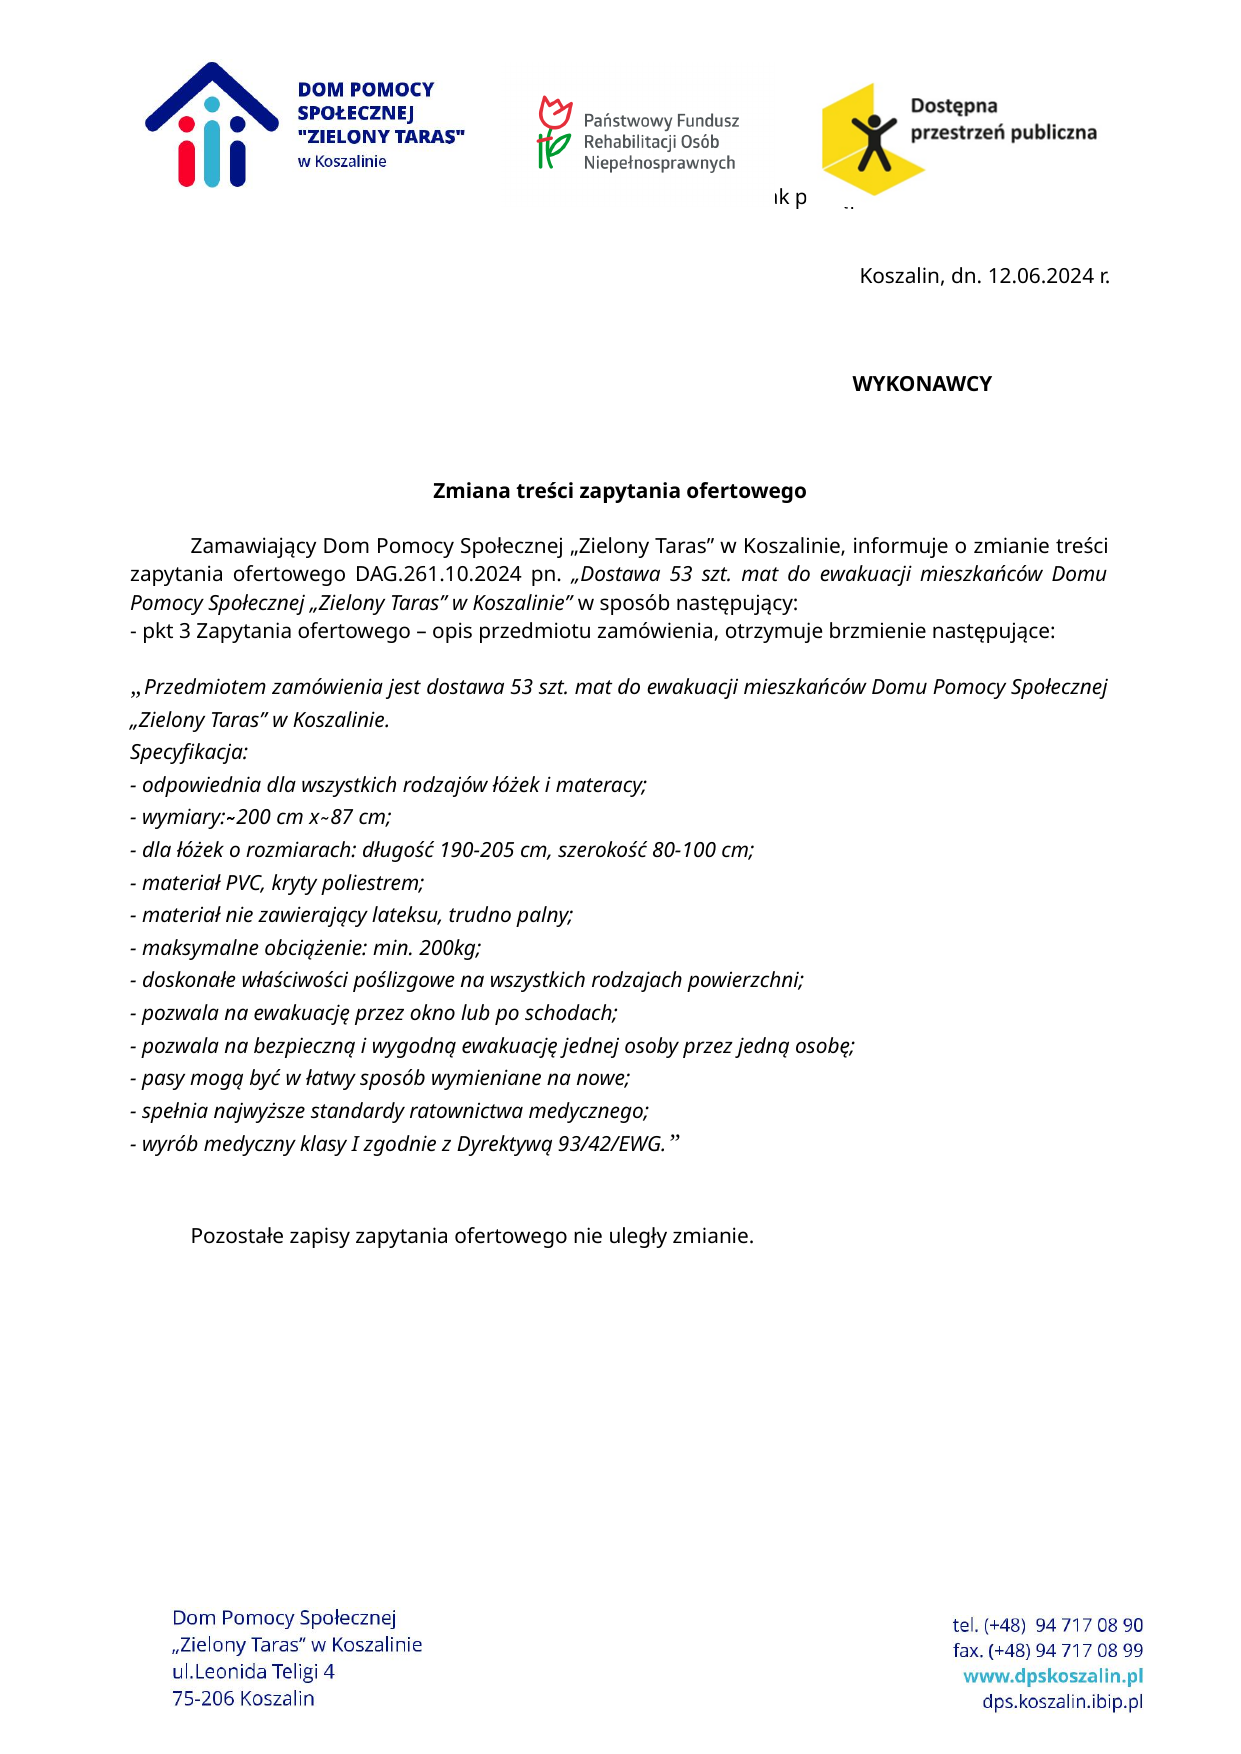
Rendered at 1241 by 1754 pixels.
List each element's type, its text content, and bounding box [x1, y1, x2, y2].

text - maksymalne obciążenie: min. 200kg; [130, 933, 1110, 961]
text „Przedmiotem zamówienia jest dostawa 53 szt. mat do ewakuacji mieszkańców Domu Pomocy Społecznej „Zielony Taras” w Koszalinie. [130, 671, 1110, 733]
list Pozostałe zapisy zapytania ofertowego nie uległy zmianie. [130, 1219, 1110, 1251]
text Koszalin, dn. 12.06.2024 r. [130, 261, 1110, 289]
text - materiał PVC, kryty poliestrem; [130, 868, 1110, 896]
text - dla łóżek o rozmiarach: długość 190-205 cm, szerokość 80-100 cm; [130, 835, 1110, 863]
text - wymiary: ̴̴̴ 200 cm x ̴ 87 cm; [130, 802, 1110, 831]
text - doskonałe właściwości poślizgowe na wszystkich rodzajach powierzchni; [130, 966, 1110, 994]
text Specyfikacja: [130, 737, 1110, 766]
text - pozwala na ewakuację przez okno lub po schodach; [130, 998, 1110, 1027]
text - materiał nie zawierający lateksu, trudno palny; [130, 900, 1110, 929]
text WYKONAWCY [130, 369, 1110, 397]
text Zmiana treści zapytania ofertowego [130, 476, 1110, 504]
text - odpowiednia dla wszystkich rodzajów łóżek i materacy; [130, 770, 1110, 798]
text - wyrób medyczny klasy I zgodnie z Dyrektywą 93/42/EWG.” [130, 1128, 1110, 1158]
text - pozwala na bezpieczną i wygodną ewakuację jednej osoby przez jedną osobę; [130, 1031, 1110, 1059]
text - spełnia najwyższe standardy ratownictwa medycznego; [130, 1096, 1110, 1124]
text - pkt 3 Zapytania ofertowego – opis przedmiotu zamówienia, otrzymuje brzmienie następujące: [130, 616, 1110, 645]
text Zamawiający Dom Pomocy Społecznej „Zielony Taras” w Koszalinie, informuje o zmianie treści zapytania ofertowego DAG.261.10.2024 pn. „Dostawa 53 szt. mat do ewakuacji mieszkańców Domu Pomocy Społecznej „Zielony Taras” w Koszalinie” w sposób następujący: [130, 531, 1110, 616]
text - pasy mogą być w łatwy sposób wymieniane na nowe; [130, 1063, 1110, 1092]
